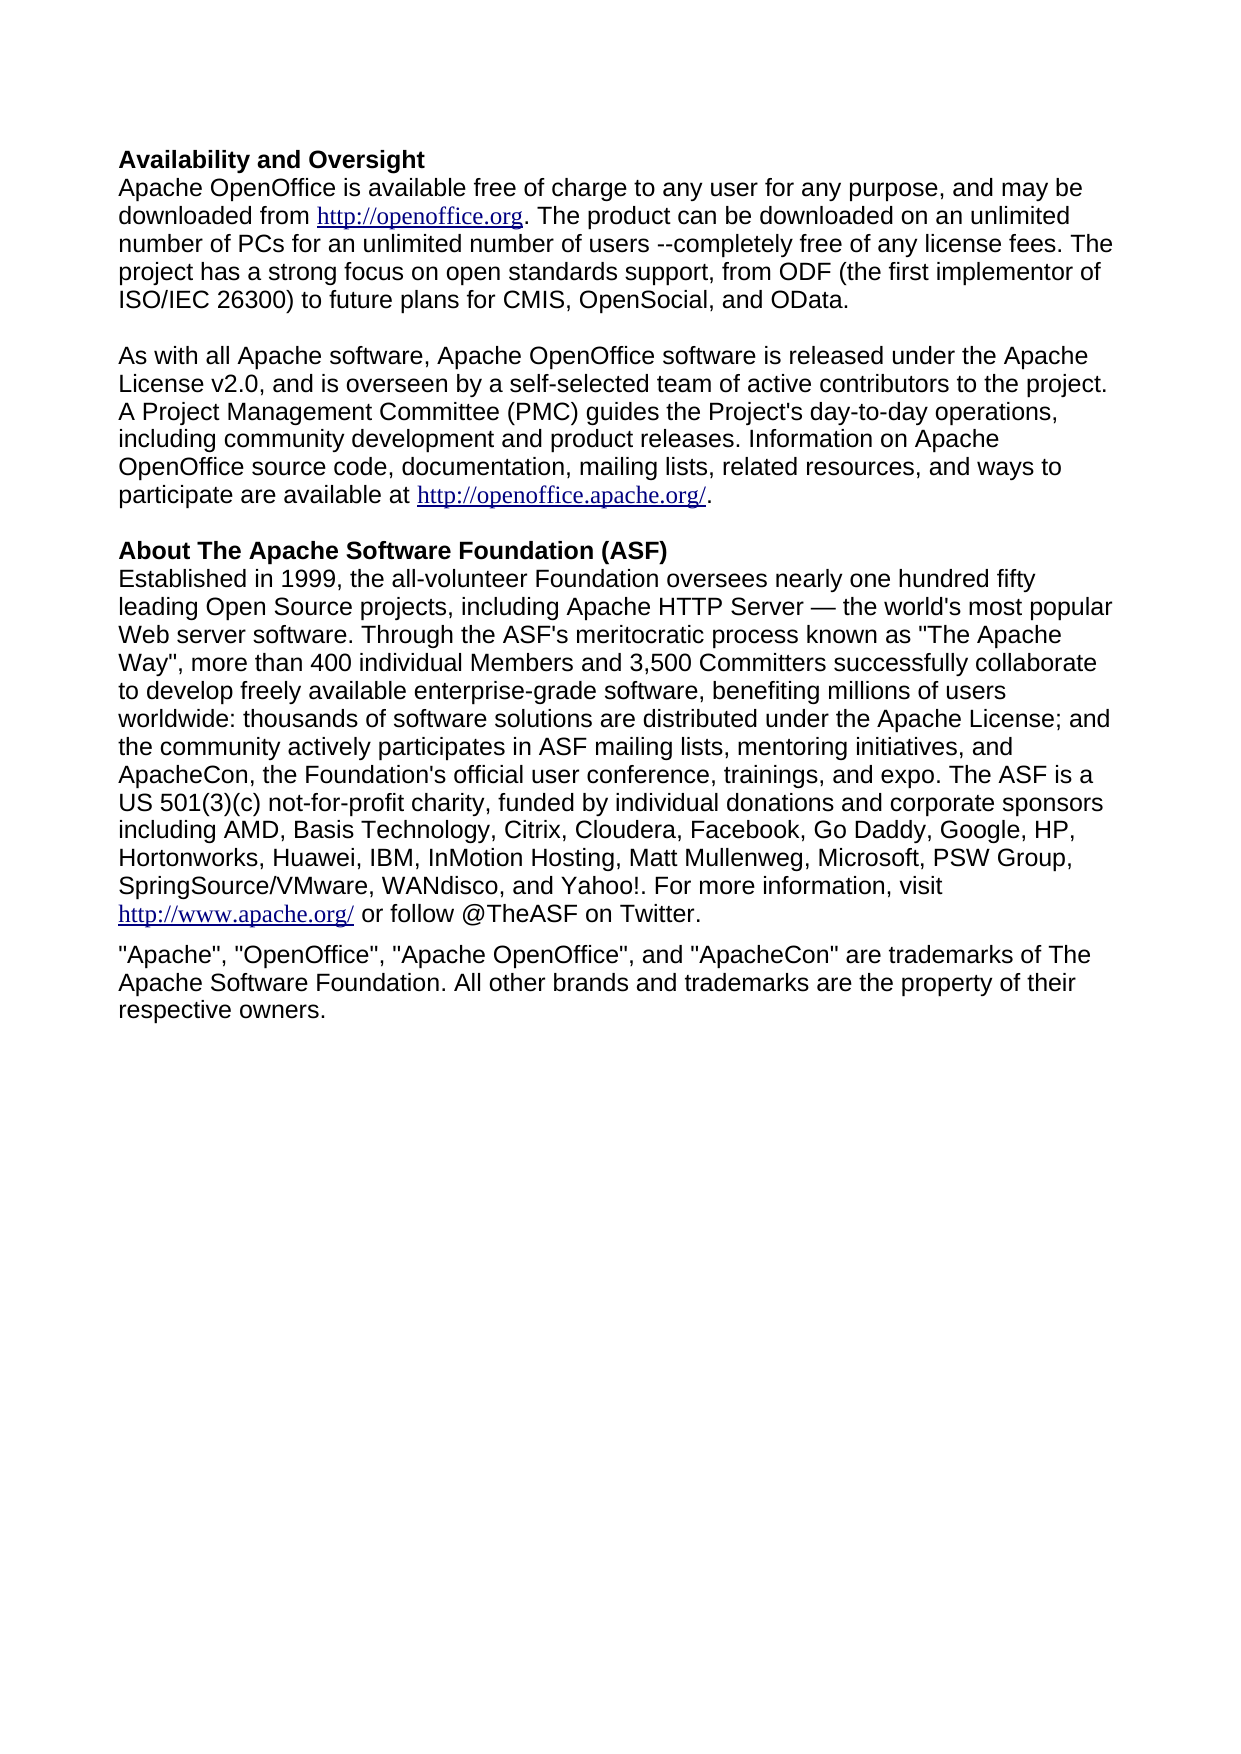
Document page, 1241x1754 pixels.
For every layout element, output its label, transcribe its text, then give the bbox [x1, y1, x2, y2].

text Availability and Oversight Apache OpenOffice is available free of charge to any user for any purpose, and may be downloaded from http://openoffice.org. The product can be downloaded on an unlimited number of PCs for an unlimited number of users --completely free of any license fees. The project has a strong focus on open standards support, from ODF (the first implementor of ISO/IEC 26300) to future plans for CMIS, OpenSocial, and OData. As with all Apache software, Apache OpenOffice software is released under the Apache License v2.0, and is overseen by a self-selected team of active contributors to the project. A Project Management Committee (PMC) guides the Project's day-to-day operations, including community development and product releases. Information on Apache OpenOffice source code, documentation, mailing lists, related resources, and ways to participate are available at http://openoffice.apache.org/. About The Apache Software Foundation (ASF) Established in 1999, the all-volunteer Foundation oversees nearly one hundred fifty leading Open Source projects, including Apache HTTP Server — the world's most popular Web server software. Through the ASF's meritocratic process known as "The Apache Way", more than 400 individual Members and 3,500 Committers successfully collaborate to develop freely available enterprise-grade software, benefiting millions of users worldwide: thousands of software solutions are distributed under the Apache License; and the community actively participates in ASF mailing lists, mentoring initiatives, and ApacheCon, the Foundation's official user conference, trainings, and expo. The ASF is a US 501(3)(c) not-for-profit charity, funded by individual donations and corporate sponsors including AMD, Basis Technology, Citrix, Cloudera, Facebook, Go Daddy, Google, HP, Hortonworks, Huawei, IBM, InMotion Hosting, Matt Mullenweg, Microsoft, PSW Group, SpringSource/VMware, WANdisco, and Yahoo!. For more information, visit http://www.apache.org/ or follow @TheASF on Twitter. [118, 118, 1122, 928]
text "Apache", "OpenOffice", "Apache OpenOffice", and "ApacheCon" are trademarks of The Apache Software Foundation. All other brands and trademarks are the property of their respective owners. [118, 941, 1122, 1024]
